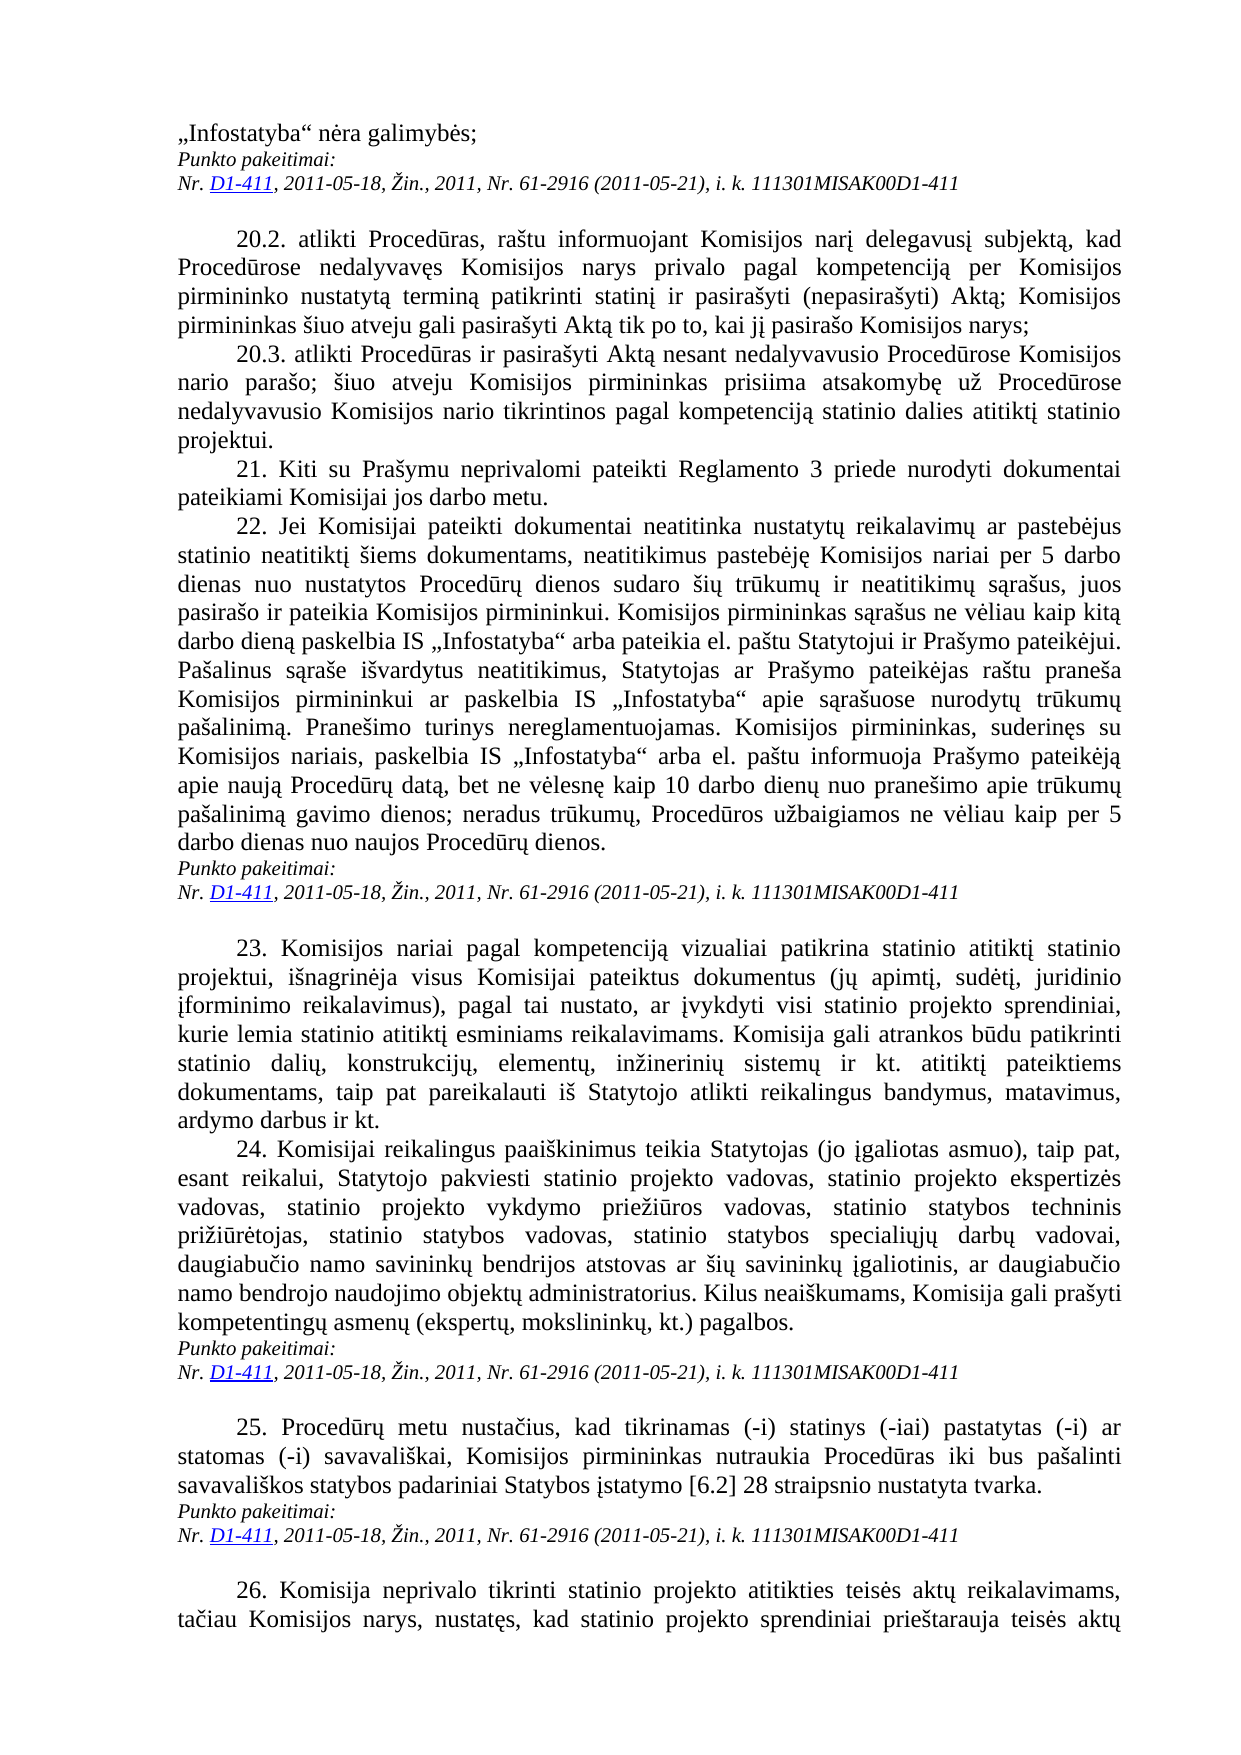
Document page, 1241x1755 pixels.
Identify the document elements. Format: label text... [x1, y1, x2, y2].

text Punkto pakeitimai: [177, 1499, 1122, 1523]
text 20.3. atlikti Procedūras ir pasirašyti Aktą nesant nedalyvavusio Procedūrose Komisijos nario parašo; šiuo atveju Komisijos pirmininkas prisiima atsakomybę už Procedūrose nedalyvavusio Komisijos nario tikrintinos pagal kompetenciją statinio dalies atitiktį statinio projektui. [177, 339, 1122, 454]
text 22. Jei Komisijai pateikti dokumentai neatitinka nustatytų reikalavimų ar pastebėjus statinio neatitiktį šiems dokumentams, neatitikimus pastebėję Komisijos nariai per 5 darbo dienas nuo nustatytos Procedūrų dienos sudaro šių trūkumų ir neatitikimų sąrašus, juos pasirašo ir pateikia Komisijos pirmininkui. Komisijos pirmininkas sąrašus ne vėliau kaip kitą darbo dieną paskelbia IS „Infostatyba“ arba pateikia el. paštu Statytojui ir Prašymo pateikėjui. Pašalinus sąraše išvardytus neatitikimus, Statytojas ar Prašymo pateikėjas raštu praneša Komisijos pirmininkui ar paskelbia IS „Infostatyba“ apie sąrašuose nurodytų trūkumų pašalinimą. Pranešimo turinys nereglamentuojamas. Komisijos pirmininkas, suderinęs su Komisijos nariais, paskelbia IS „Infostatyba“ arba el. paštu informuoja Prašymo pateikėją apie naują Procedūrų datą, bet ne vėlesnę kaip 10 darbo dienų nuo pranešimo apie trūkumų pašalinimą gavimo dienos; neradus trūkumų, Procedūros užbaigiamos ne vėliau kaip per 5 darbo dienas nuo naujos Procedūrų dienos. [177, 511, 1122, 856]
text Punkto pakeitimai: [177, 147, 1122, 171]
text Nr. D1-411, 2011-05-18, Žin., 2011, Nr. 61-2916 (2011-05-21), i. k. 111301MISAK00D1-411 [177, 1523, 1122, 1547]
text Nr. D1-411, 2011-05-18, Žin., 2011, Nr. 61-2916 (2011-05-21), i. k. 111301MISAK00D1-411 [177, 880, 1122, 904]
text Punkto pakeitimai: [177, 1336, 1122, 1360]
text 25. Procedūrų metu nustačius, kad tikrinamas (-i) statinys (-iai) pastatytas (-i) ar statomas (-i) savavališkai, Komisijos pirmininkas nutraukia Procedūras iki bus pašalinti savavališkos statybos padariniai Statybos įstatymo [6.2] 28 straipsnio nustatyta tvarka. [177, 1412, 1122, 1499]
text „Infostatyba“ nėra galimybės; [177, 118, 1122, 147]
text 26. Komisija neprivalo tikrinti statinio projekto atitikties teisės aktų reikalavimams, tačiau Komisijos narys, nustatęs, kad statinio projekto sprendiniai prieštarauja teisės aktų [177, 1576, 1122, 1633]
text 23. Komisijos nariai pagal kompetenciją vizualiai patikrina statinio atitiktį statinio projektui, išnagrinėja visus Komisijai pateiktus dokumentus (jų apimtį, sudėtį, juridinio įforminimo reikalavimus), pagal tai nustato, ar įvykdyti visi statinio projekto sprendiniai, kurie lemia statinio atitiktį esminiams reikalavimams. Komisija gali atrankos būdu patikrinti statinio dalių, konstrukcijų, elementų, inžinerinių sistemų ir kt. atitiktį pateiktiems dokumentams, taip pat pareikalauti iš Statytojo atlikti reikalingus bandymus, matavimus, ardymo darbus ir kt. [177, 933, 1122, 1134]
text 21. Kiti su Prašymu neprivalomi pateikti Reglamento 3 priede nurodyti dokumentai pateikiami Komisijai jos darbo metu. [177, 454, 1122, 511]
text Punkto pakeitimai: [177, 856, 1122, 880]
text 24. Komisijai reikalingus paaiškinimus teikia Statytojas (jo įgaliotas asmuo), taip pat, esant reikalui, Statytojo pakviesti statinio projekto vadovas, statinio projekto ekspertizės vadovas, statinio projekto vykdymo priežiūros vadovas, statinio statybos techninis prižiūrėtojas, statinio statybos vadovas, statinio statybos specialiųjų darbų vadovai, daugiabučio namo savininkų bendrijos atstovas ar šių savininkų įgaliotinis, ar daugiabučio namo bendrojo naudojimo objektų administratorius. Kilus neaiškumams, Komisija gali prašyti kompetentingų asmenų (ekspertų, mokslininkų, kt.) pagalbos. [177, 1134, 1122, 1336]
text Nr. D1-411, 2011-05-18, Žin., 2011, Nr. 61-2916 (2011-05-21), i. k. 111301MISAK00D1-411 [177, 1360, 1122, 1384]
text 20.2. atlikti Procedūras, raštu informuojant Komisijos narį delegavusį subjektą, kad Procedūrose nedalyvavęs Komisijos narys privalo pagal kompetenciją per Komisijos pirmininko nustatytą terminą patikrinti statinį ir pasirašyti (nepasirašyti) Aktą; Komisijos pirmininkas šiuo atveju gali pasirašyti Aktą tik po to, kai jį pasirašo Komisijos narys; [177, 224, 1122, 339]
text Nr. D1-411, 2011-05-18, Žin., 2011, Nr. 61-2916 (2011-05-21), i. k. 111301MISAK00D1-411 [177, 171, 1122, 195]
